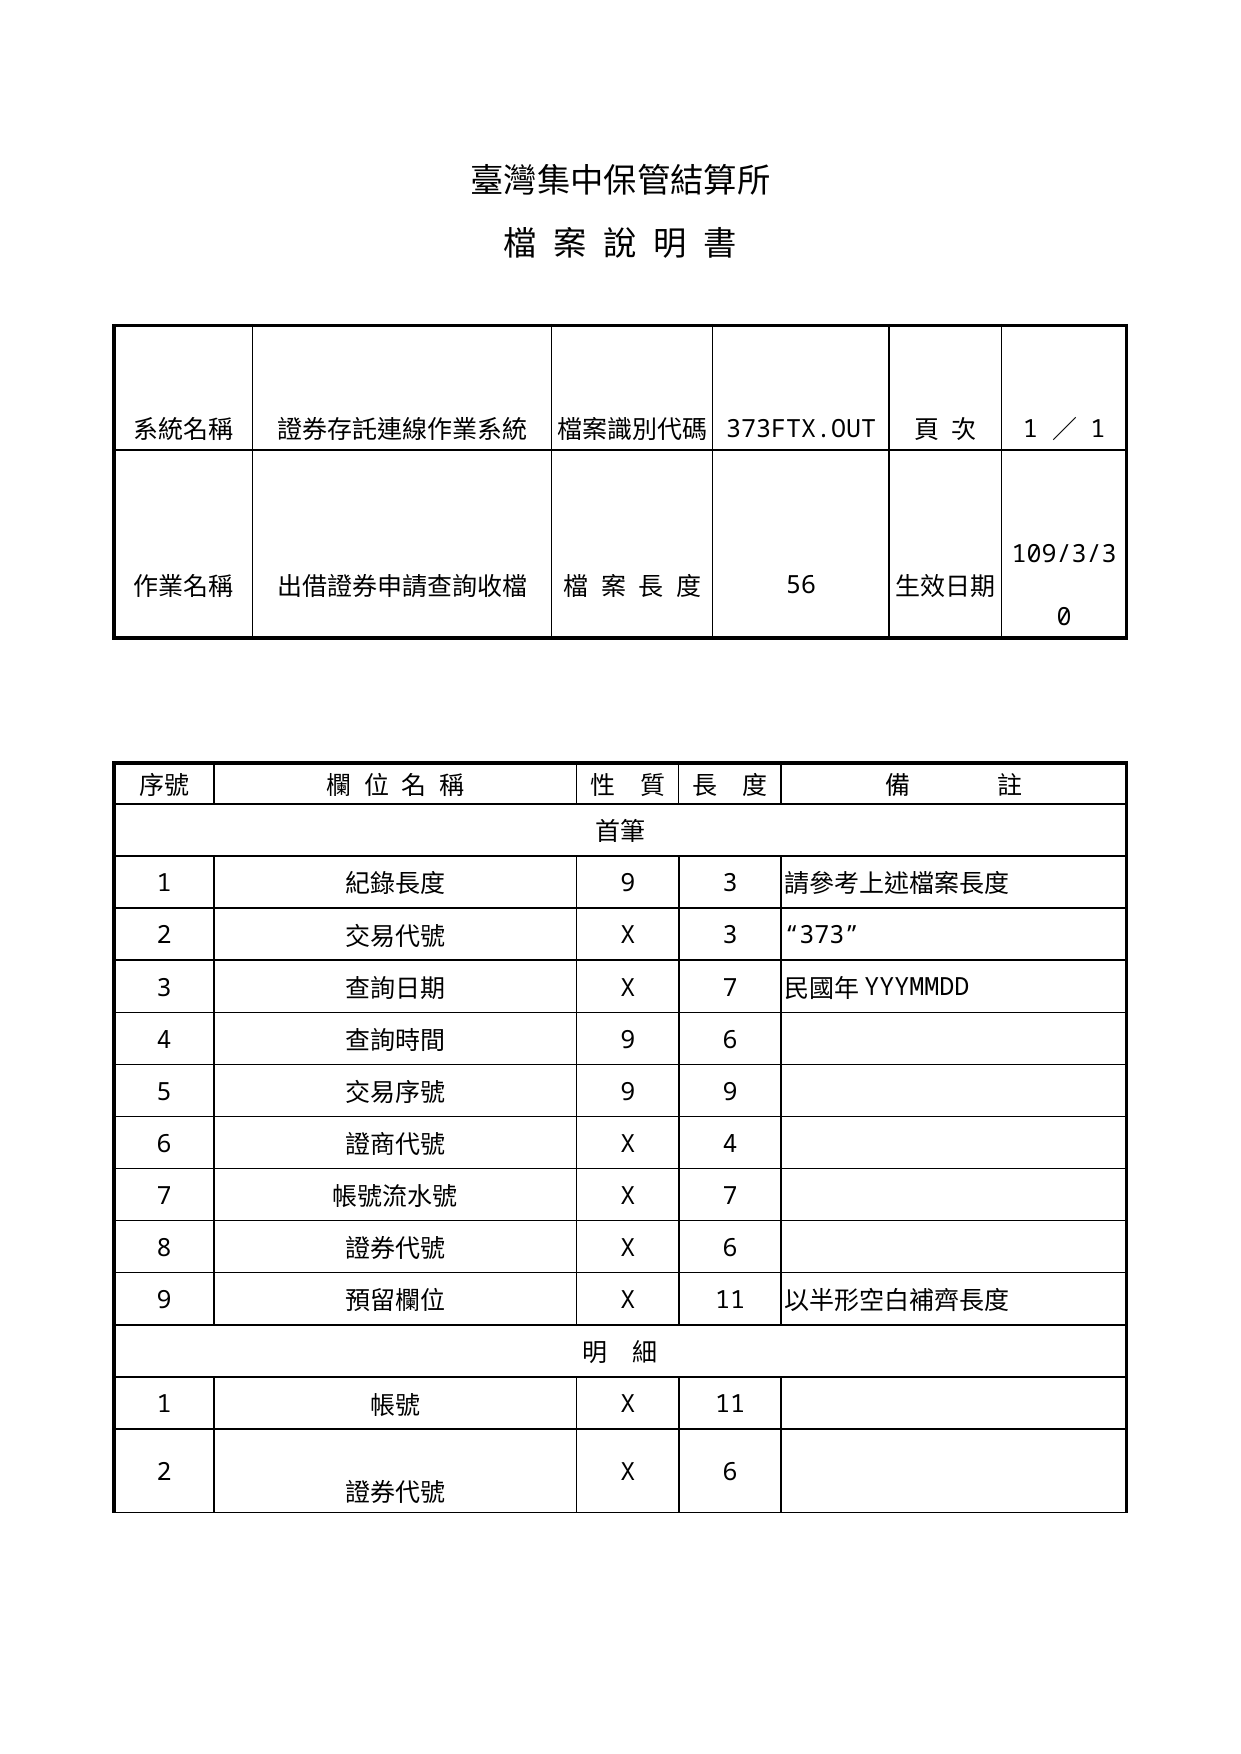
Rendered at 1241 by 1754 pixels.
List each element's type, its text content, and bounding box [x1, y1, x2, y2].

table_cell X [577, 909, 678, 959]
table_cell 以半形空白補齊長度 [782, 1273, 1125, 1324]
table_cell 查詢日期 [215, 961, 576, 1011]
table_header 1 ／ 1 [1002, 327, 1125, 449]
table_cell X [577, 1221, 678, 1272]
table_cell 6 [680, 1430, 780, 1511]
table_cell 明 細 [116, 1326, 1125, 1376]
table_cell 3 [680, 909, 780, 959]
table_cell “373” [782, 909, 1125, 959]
table_cell 11 [680, 1273, 780, 1324]
table_cell 證商代號 [215, 1117, 576, 1168]
table_header 373FTX.OUT [713, 327, 888, 449]
table_cell 首筆 [116, 805, 1125, 855]
table_cell [782, 1430, 1125, 1511]
table_cell 9 [116, 1273, 213, 1324]
table_cell 9 [577, 1065, 678, 1116]
table_cell 7 [116, 1169, 213, 1220]
table_cell 5 [116, 1065, 213, 1116]
table_cell 9 [680, 1065, 780, 1116]
table_cell 3 [680, 857, 780, 907]
table_header 備 註 [782, 765, 1125, 803]
table_cell [782, 1065, 1125, 1116]
table_cell 7 [680, 961, 780, 1011]
table_cell 6 [680, 1013, 780, 1063]
table_cell 56 [713, 451, 888, 636]
table_header 頁 次 [890, 327, 1001, 449]
table_cell 紀錄長度 [215, 857, 576, 907]
table_cell [782, 1169, 1125, 1220]
table_cell 證券代號 [215, 1221, 576, 1272]
table_cell X [577, 1273, 678, 1324]
table_cell 民國年YYYMMDD [782, 961, 1125, 1011]
table_header 長 度 [679, 765, 780, 803]
table_cell 帳號 [215, 1378, 576, 1428]
table_cell X [577, 1430, 678, 1511]
table_cell 9 [577, 857, 678, 907]
table_cell 請參考上述檔案長度 [782, 857, 1125, 907]
table_cell 生效日期 [890, 451, 1001, 636]
table_cell 3 [116, 961, 213, 1011]
table_cell 證券代號 [215, 1430, 576, 1511]
text 檔 案 說 明 書 [187, 199, 1053, 261]
table_cell 1 [116, 1378, 213, 1428]
table_cell 6 [680, 1221, 780, 1272]
table_cell 檔 案 長 度 [552, 451, 712, 636]
table_cell [782, 1013, 1125, 1063]
table_cell 1 [116, 857, 213, 907]
table_header 檔案識別代碼 [552, 327, 712, 449]
table_header 序號 [116, 765, 213, 803]
table_cell 4 [680, 1117, 780, 1168]
table_cell 交易序號 [215, 1065, 576, 1116]
table_cell 出借證券申請查詢收檔 [253, 451, 551, 636]
table_cell X [577, 1378, 678, 1428]
table_cell 7 [680, 1169, 780, 1220]
table_cell [782, 1378, 1125, 1428]
table_cell 交易代號 [215, 909, 576, 959]
table_header 證券存託連線作業系統 [253, 327, 551, 449]
table_cell X [577, 1169, 678, 1220]
table_cell 109/3/30 [1002, 451, 1125, 636]
table_cell 2 [116, 1430, 213, 1511]
table_cell 6 [116, 1117, 213, 1168]
table_cell [782, 1221, 1125, 1272]
table_cell X [577, 961, 678, 1011]
table_cell 帳號流水號 [215, 1169, 576, 1220]
table_cell 9 [577, 1013, 678, 1063]
table_header 系統名稱 [116, 327, 252, 449]
table_cell 2 [116, 909, 213, 959]
table_cell 8 [116, 1221, 213, 1272]
table_cell [782, 1117, 1125, 1168]
table_cell 查詢時間 [215, 1013, 576, 1063]
table_cell 作業名稱 [116, 451, 252, 636]
table_cell 預留欄位 [215, 1273, 576, 1324]
text 臺灣集中保管結算所 [187, 136, 1053, 199]
table_cell X [577, 1117, 678, 1168]
table_cell 4 [116, 1013, 213, 1063]
table_header 性 質 [577, 765, 678, 803]
table_header 欄 位 名 稱 [215, 765, 576, 803]
table_cell 11 [680, 1378, 780, 1428]
